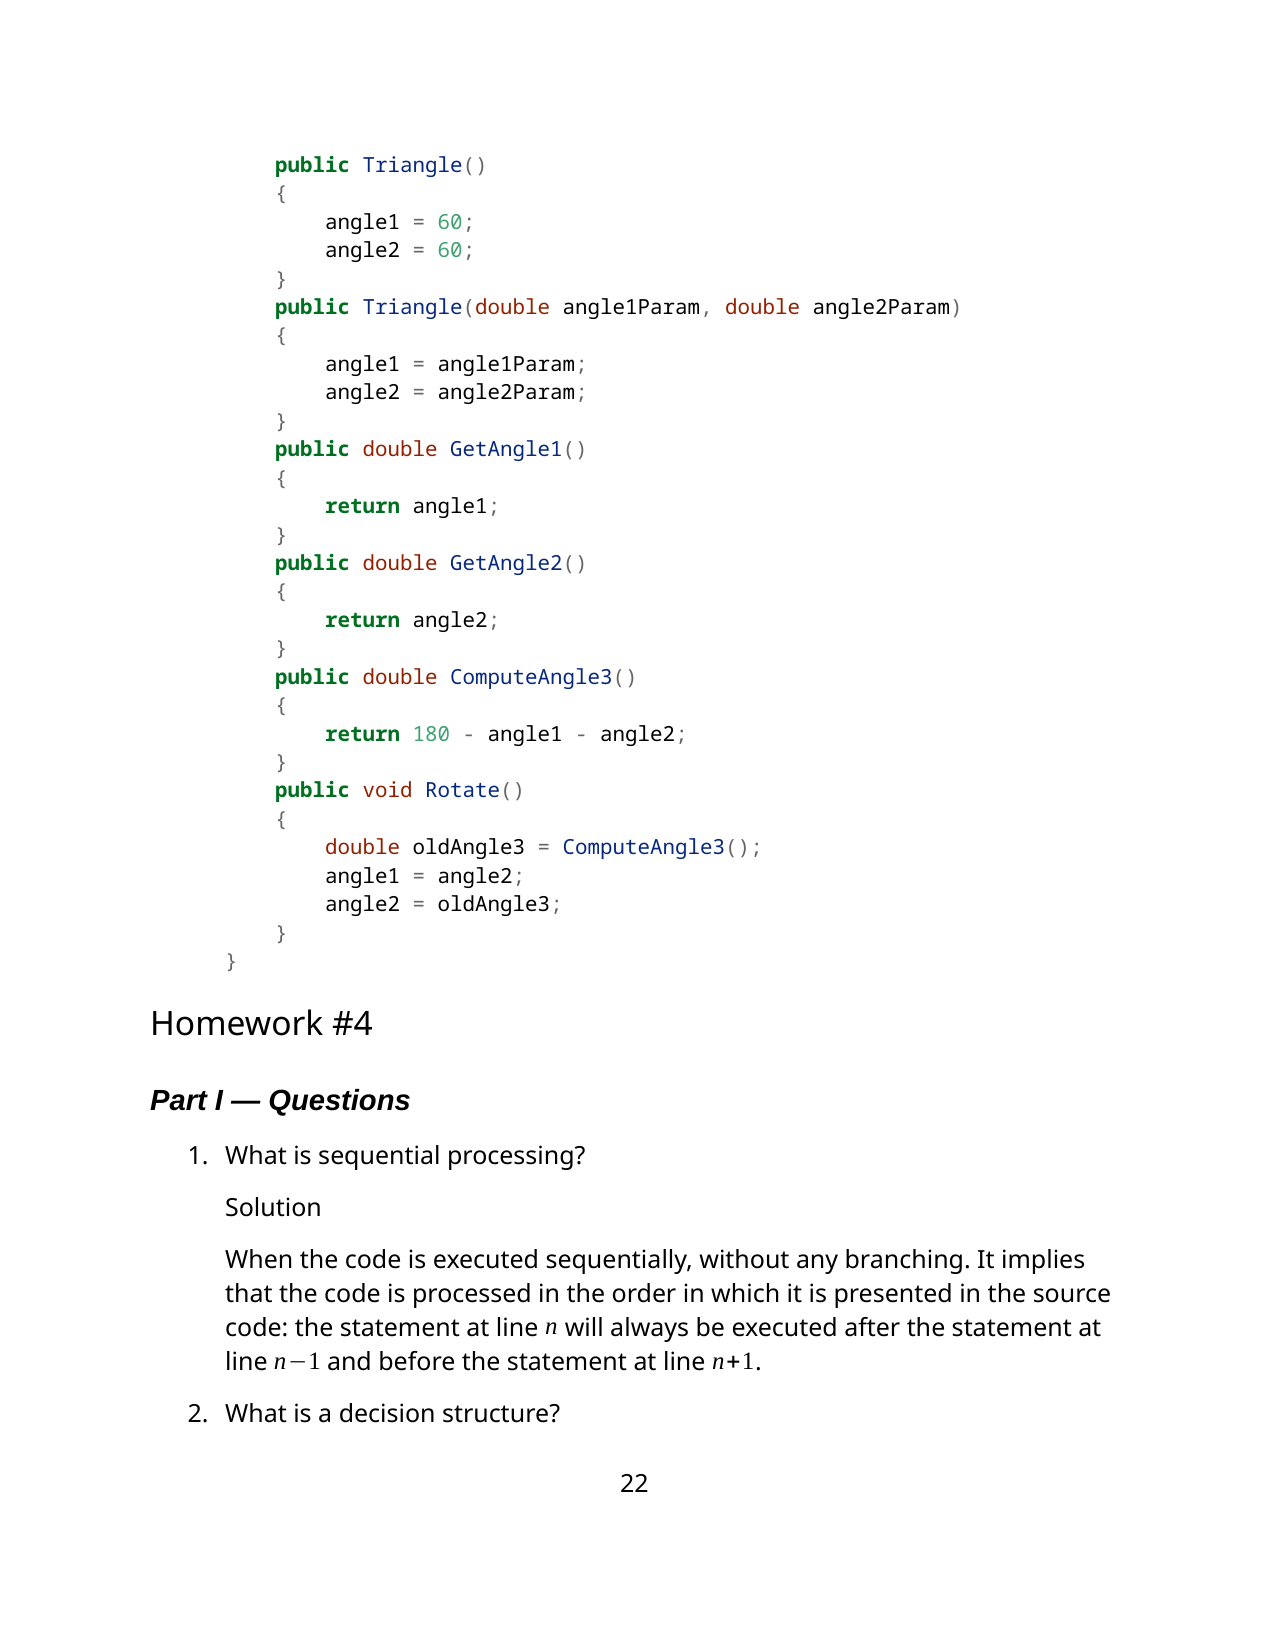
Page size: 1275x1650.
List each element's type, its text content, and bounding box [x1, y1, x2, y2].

list } [187, 946, 1125, 975]
list return angle1; [187, 491, 1125, 520]
list public double GetAngle2() [187, 548, 1125, 577]
list What is sequential processing? [187, 1138, 1125, 1172]
list public Triangle(double angle1Param, double angle2Param) [187, 292, 1125, 321]
list } [187, 918, 1125, 946]
list angle2 = oldAngle3; [187, 889, 1125, 918]
subtitle Part I — Questions [150, 1083, 1125, 1116]
list { [187, 321, 1125, 349]
list } [187, 747, 1125, 776]
list } [187, 633, 1125, 662]
list { [187, 178, 1125, 207]
list { [187, 804, 1125, 832]
subtitle Homework #4 [150, 1000, 1125, 1045]
list return angle2; [187, 605, 1125, 633]
list } [187, 264, 1125, 292]
list public Triangle() [187, 150, 1125, 178]
list { [187, 577, 1125, 605]
list { [187, 690, 1125, 719]
list } [187, 406, 1125, 434]
list angle2 = 60; [187, 235, 1125, 264]
list public void Rotate() [187, 776, 1125, 804]
list public double ComputeAngle3() [187, 662, 1125, 690]
list { [187, 463, 1125, 491]
list Solution [187, 1190, 1125, 1224]
list public double GetAngle1() [187, 434, 1125, 463]
list return 180 - angle1 - angle2; [187, 719, 1125, 747]
list angle1 = 60; [187, 207, 1125, 235]
list double oldAngle3 = ComputeAngle3(); [187, 832, 1125, 861]
list angle2 = angle2Param; [187, 377, 1125, 406]
list } [187, 520, 1125, 548]
list angle1 = angle1Param; [187, 349, 1125, 377]
list When the code is executed sequentially, without any branching. It implies that the code is processed in the order in which it is presented in the source code: the statement at line will always be executed after the statement at line and before the statement at line . [187, 1242, 1125, 1378]
list angle1 = angle2; [187, 861, 1125, 889]
list What is a decision structure? [187, 1396, 1125, 1430]
